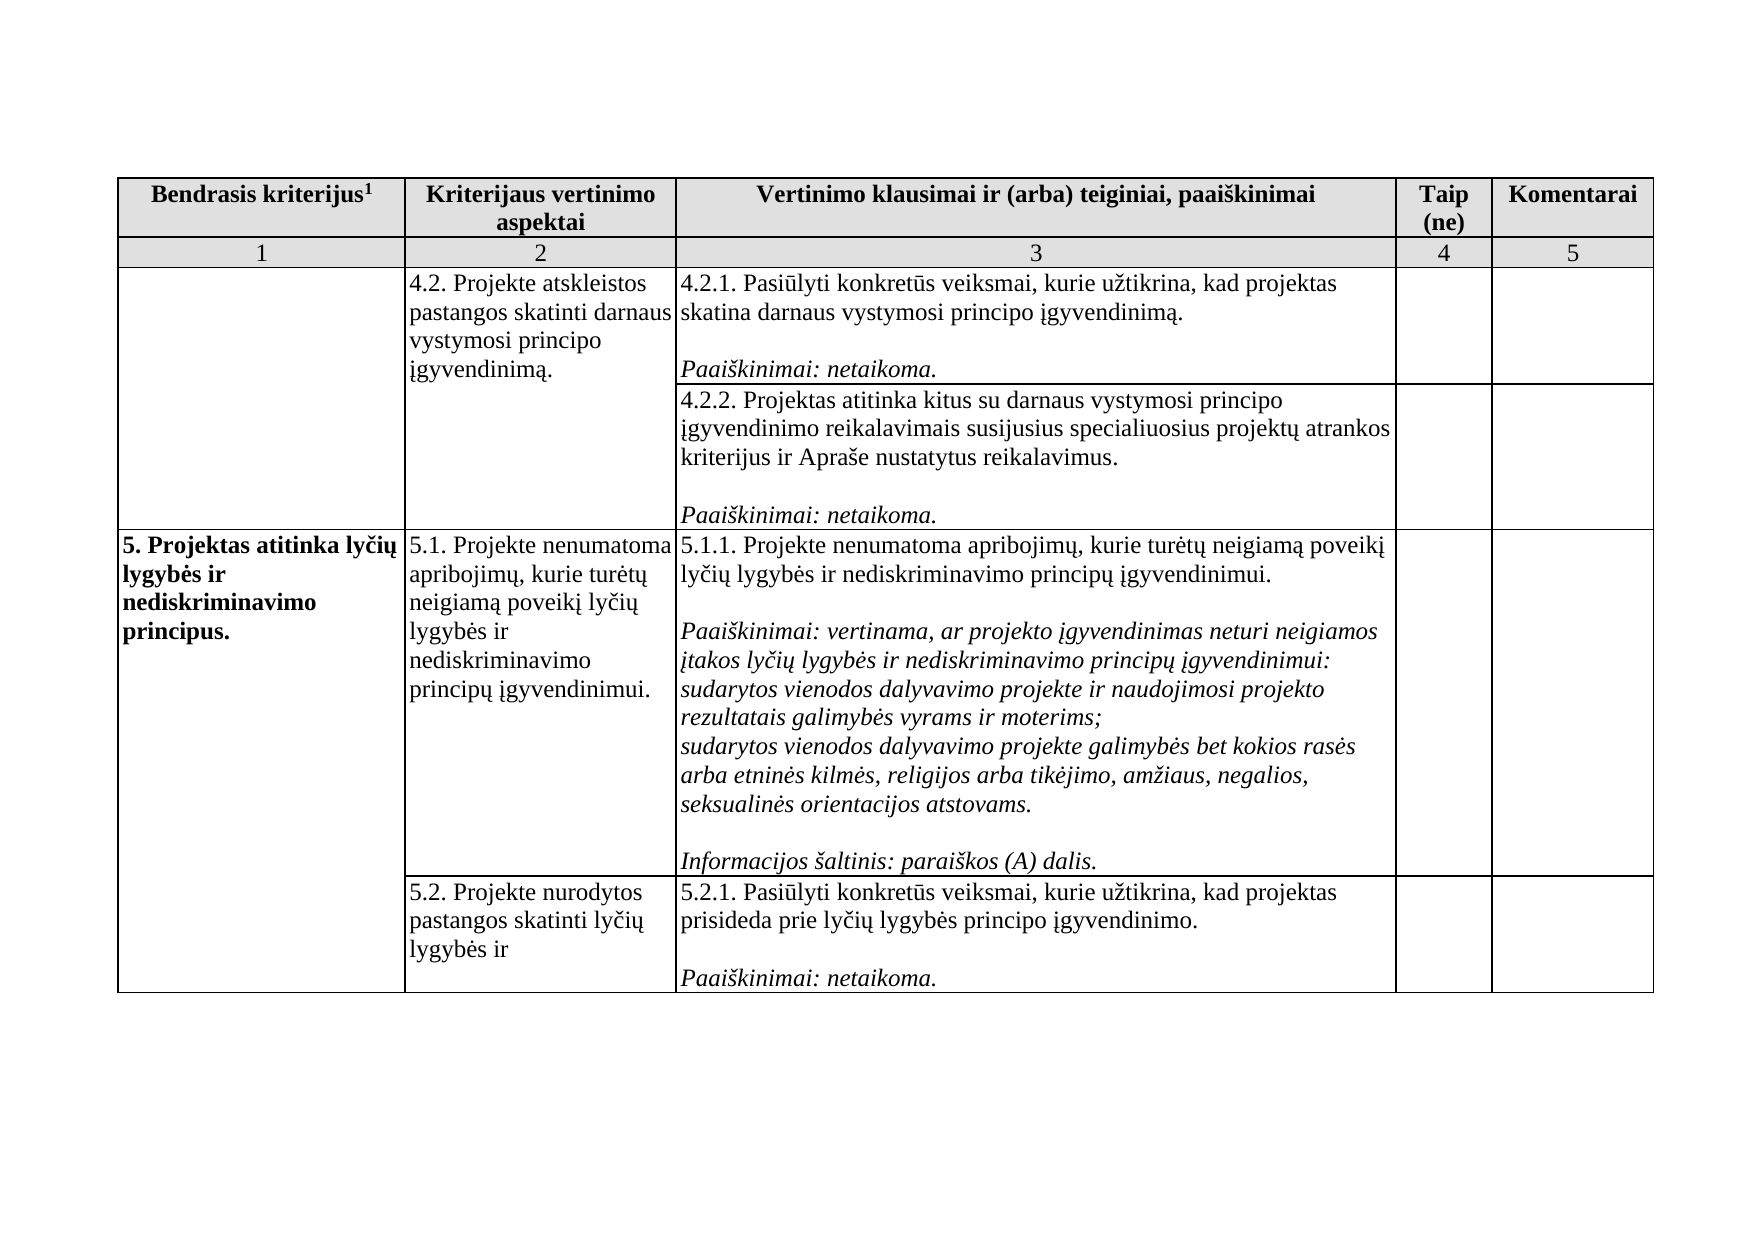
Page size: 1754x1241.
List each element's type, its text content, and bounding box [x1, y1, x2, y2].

table_cell [119, 268, 404, 528]
table_cell [1493, 877, 1653, 992]
table_cell 1 [119, 238, 404, 267]
table_header Kriterijaus vertinimo aspektai [406, 179, 675, 236]
table_header Bendrasis kriterijus1 [119, 179, 404, 236]
table_cell 4.2. Projekte atskleistos pastangos skatinti darnaus vystymosi principo įgyvendinimą. [406, 268, 675, 528]
table_cell 2 [406, 238, 675, 267]
table_cell [1397, 385, 1491, 528]
table_cell [1397, 268, 1491, 383]
table_cell 5. Projektas atitinka lyčių lygybės ir nediskriminavimo principus. [119, 530, 404, 992]
table_header Taip (ne) [1397, 179, 1491, 236]
table_cell 5.2. Projekte nurodytos pastangos skatinti lyčių lygybės ir [406, 877, 675, 992]
table_cell 4.2.2. Projektas atitinka kitus su darnaus vystymosi principo įgyvendinimo reikalavimais susijusius specialiuosius projektų atrankos kriterijus ir Apraše nustatytus reikalavimus. Paaiškinimai: netaikoma. [677, 385, 1395, 528]
table_cell [1397, 530, 1491, 875]
table_cell [1397, 877, 1491, 992]
table_cell 5.2.1. Pasiūlyti konkretūs veiksmai, kurie užtikrina, kad projektas prisideda prie lyčių lygybės principo įgyvendinimo. Paaiškinimai: netaikoma. [677, 877, 1395, 992]
table_header Komentarai [1493, 179, 1653, 236]
table_cell 5 [1493, 238, 1653, 267]
table_cell 5.1. Projekte nenumatoma apribojimų, kurie turėtų neigiamą poveikį lyčių lygybės ir nediskriminavimo principų įgyvendinimui. [406, 530, 675, 875]
table_cell [1493, 530, 1653, 875]
table_cell 4.2.1. Pasiūlyti konkretūs veiksmai, kurie užtikrina, kad projektas skatina darnaus vystymosi principo įgyvendinimą. Paaiškinimai: netaikoma. [677, 268, 1395, 383]
table_header Vertinimo klausimai ir (arba) teiginiai, paaiškinimai [677, 179, 1395, 236]
table_cell 4 [1397, 238, 1491, 267]
table_cell [1493, 385, 1653, 528]
table_cell [1493, 268, 1653, 383]
table_cell 5.1.1. Projekte nenumatoma apribojimų, kurie turėtų neigiamą poveikį lyčių lygybės ir nediskriminavimo principų įgyvendinimui. Paaiškinimai: vertinama, ar projekto įgyvendinimas neturi neigiamos įtakos lyčių lygybės ir nediskriminavimo principų įgyvendinimui: sudarytos vienodos dalyvavimo projekte ir naudojimosi projekto rezultatais galimybės vyrams ir moterims; sudarytos vienodos dalyvavimo projekte galimybės bet kokios rasės arba etninės kilmės, religijos arba tikėjimo, amžiaus, negalios, seksualinės orientacijos atstovams. Informacijos šaltinis: paraiškos (A) dalis. [677, 530, 1395, 875]
table_cell 3 [677, 238, 1395, 267]
